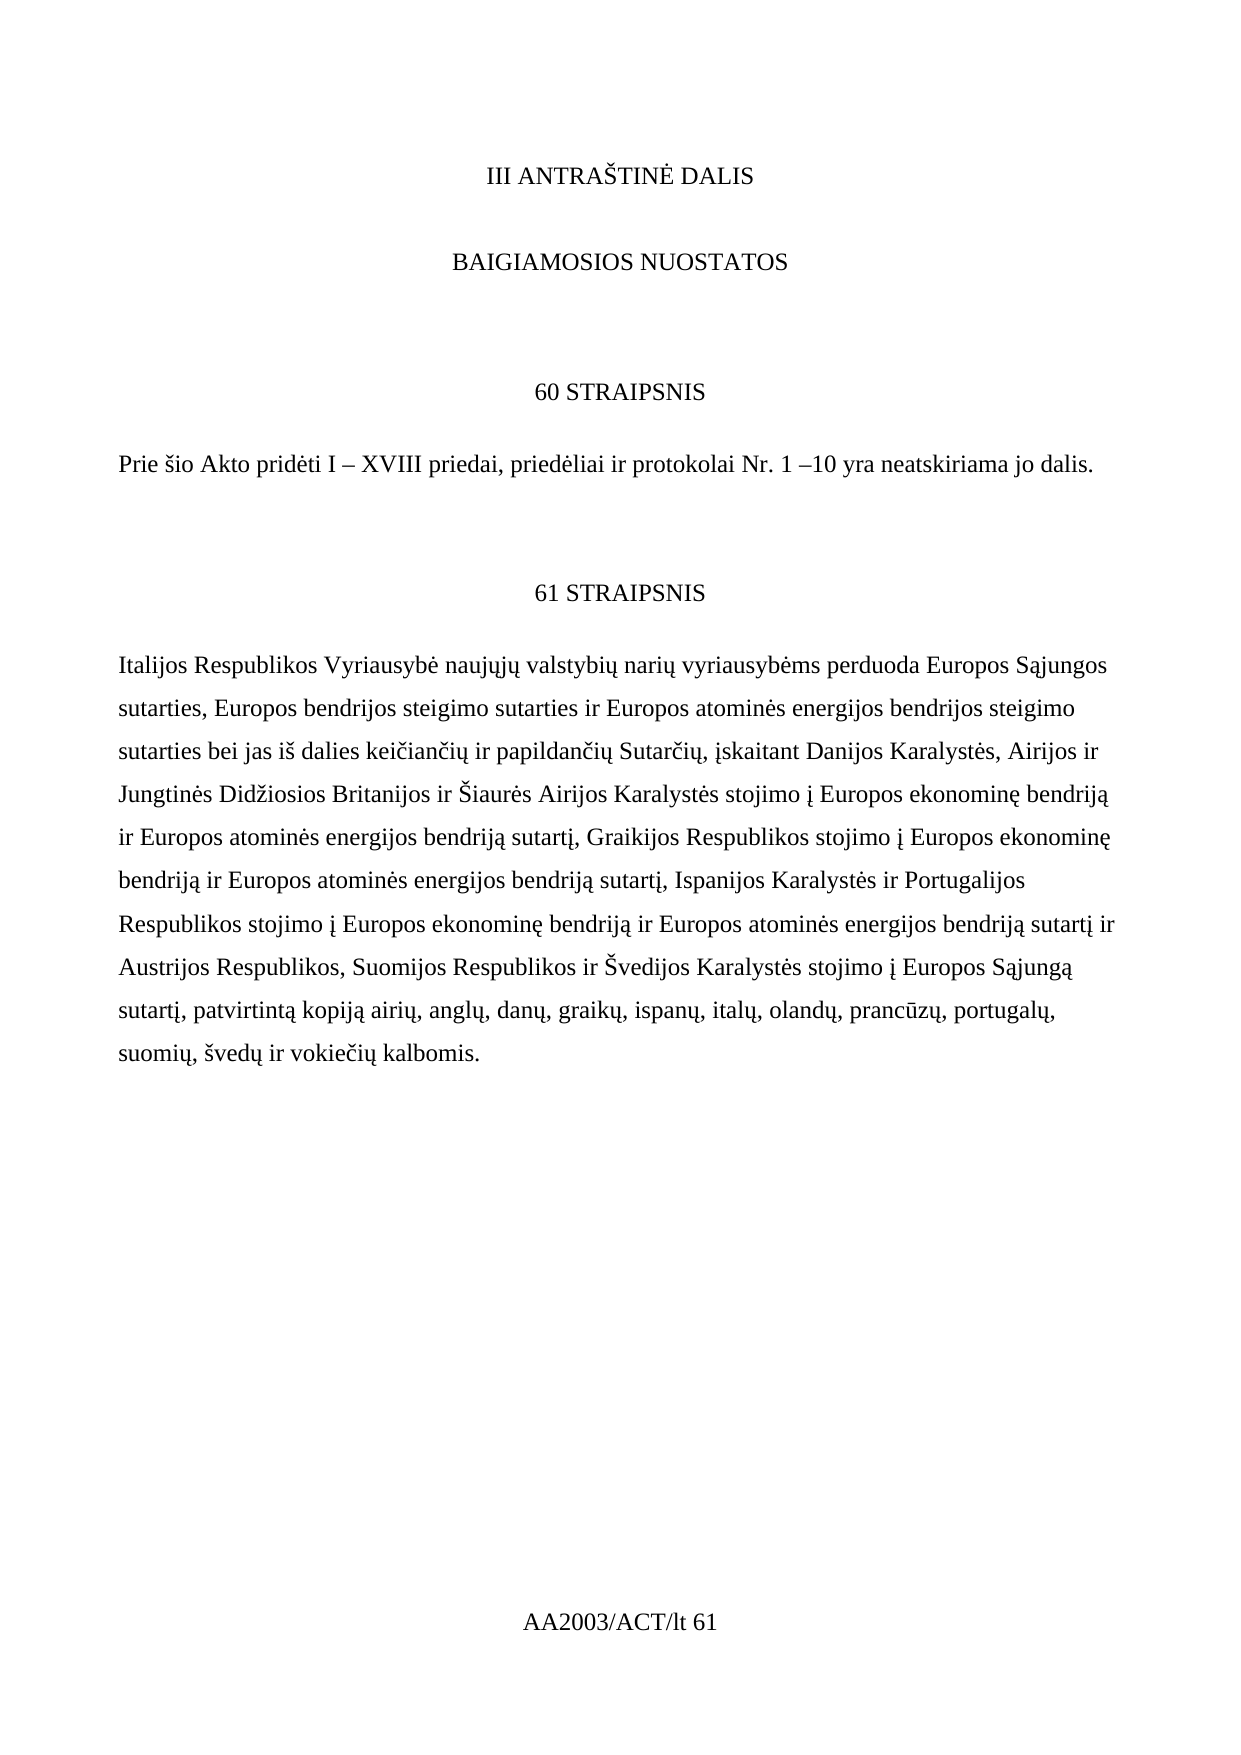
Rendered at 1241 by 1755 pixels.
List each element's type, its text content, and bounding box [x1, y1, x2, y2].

text Prie šio Akto pridėti I – XVIII priedai, priedėliai ir protokolai Nr. 1 –10 yra neatskiriama jo dalis. [118, 449, 1122, 477]
text Italijos Respublikos Vyriausybė naujųjų valstybių narių vyriausybėms perduoda Europos Sąjungos sutarties, Europos bendrijos steigimo sutarties ir Europos atominės energijos bendrijos steigimo sutarties bei jas iš dalies keičiančių ir papildančių Sutarčių, įskaitant Danijos Karalystės, Airijos ir Jungtinės Didžiosios Britanijos ir Šiaurės Airijos Karalystės stojimo į Europos ekonominę bendriją ir Europos atominės energijos bendriją sutartį, Graikijos Respublikos stojimo į Europos ekonominę bendriją ir Europos atominės energijos bendriją sutartį, Ispanijos Karalystės ir Portugalijos Respublikos stojimo į Europos ekonominę bendriją ir Europos atominės energijos bendriją sutartį ir Austrijos Respublikos, Suomijos Respublikos ir Švedijos Karalystės stojimo į Europos Sąjungą sutartį, patvirtintą kopiją airių, anglų, danų, graikų, ispanų, italų, olandų, prancūzų, portugalų, suomių, švedų ir vokiečių kalbomis. [118, 650, 1122, 1067]
text 61 STRAIPSNIS [118, 578, 1122, 607]
text BAIGIAMOSIOS NUOSTATOS [118, 247, 1122, 276]
text 60 STRAIPSNIS [118, 377, 1122, 406]
text III ANTRAŠTINĖ DALIS [118, 161, 1122, 190]
